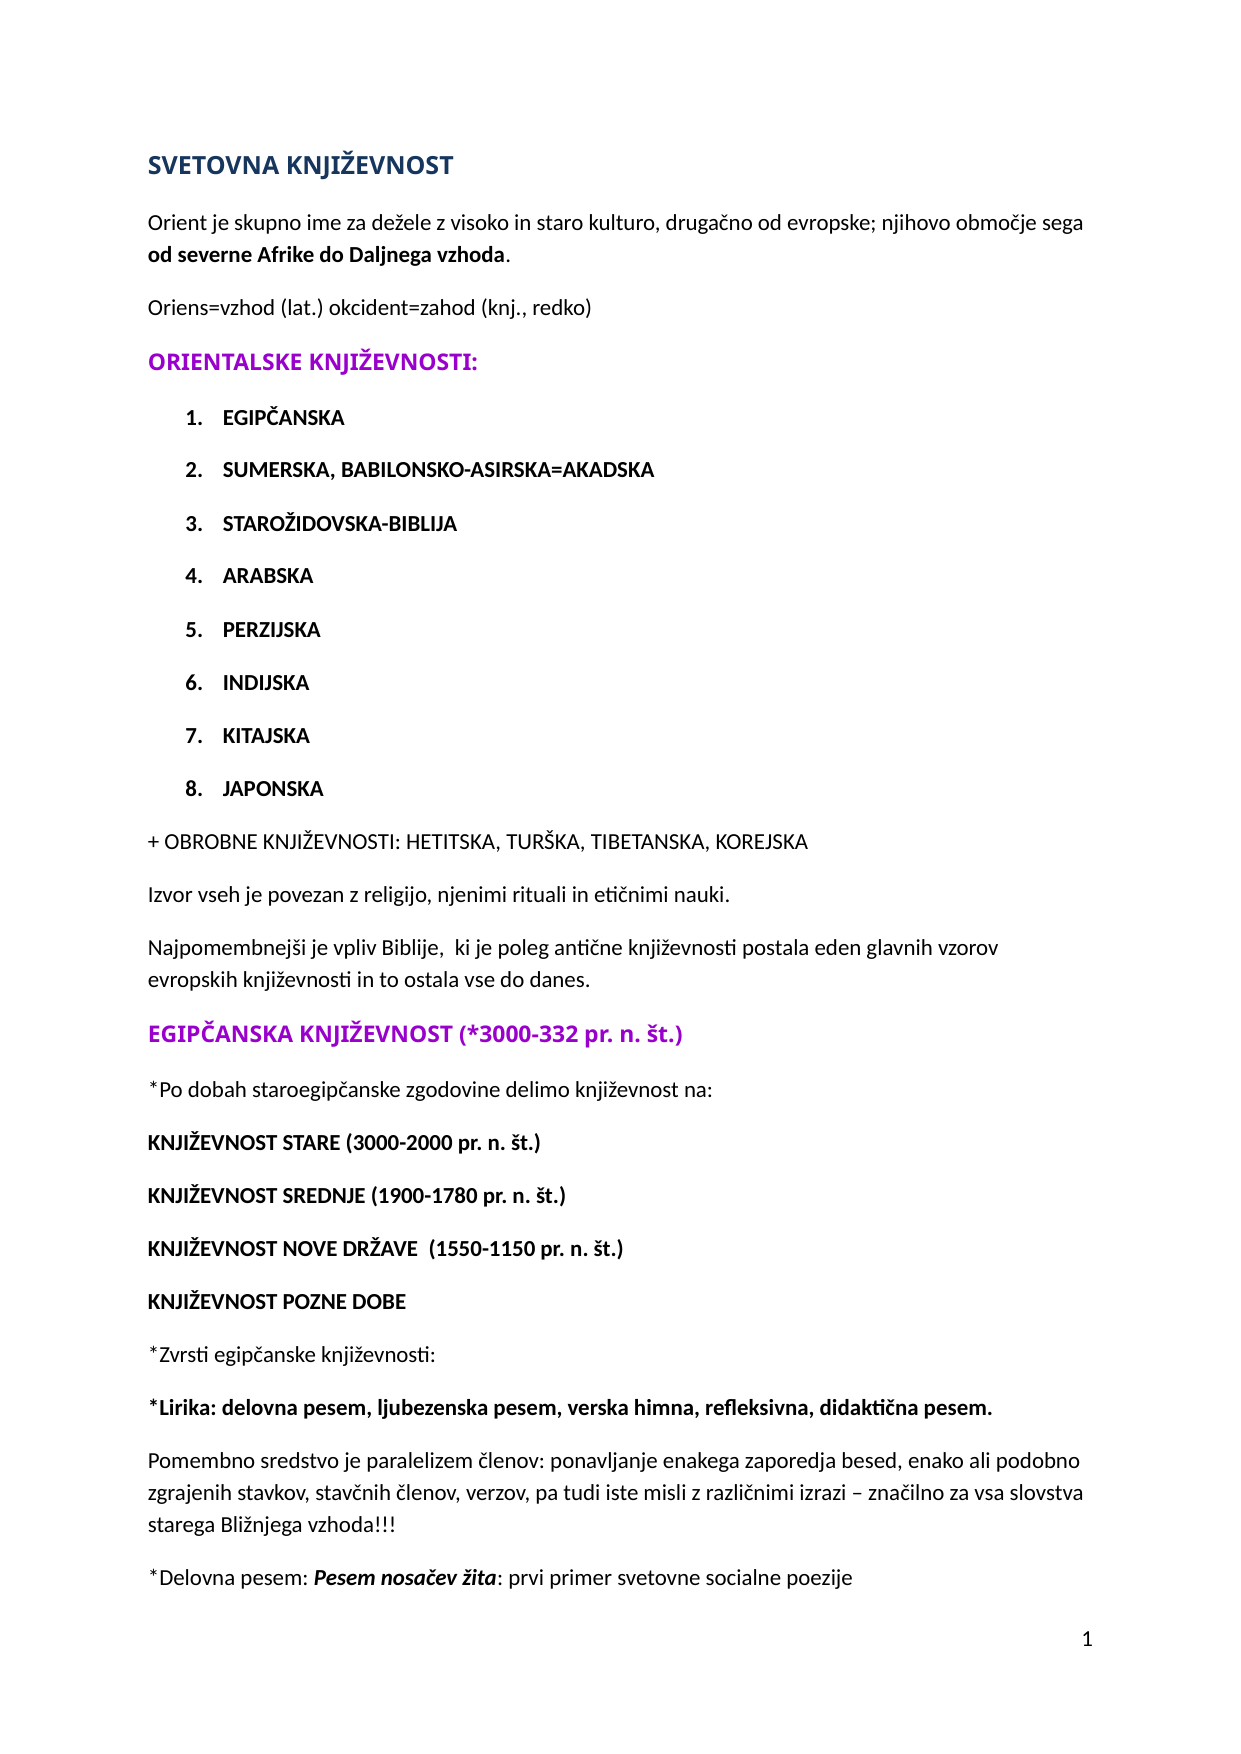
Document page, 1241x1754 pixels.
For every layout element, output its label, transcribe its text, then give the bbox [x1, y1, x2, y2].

text KNJIŽEVNOST SREDNJE (1900-1780 pr. n. št.) [148, 1181, 1093, 1209]
text Najpomembnejši je vpliv Biblije, ki je poleg antične književnosti postala eden glavnih vzorov evropskih književnosti in to ostala vse do danes. [148, 933, 1093, 993]
text KNJIŽEVNOST POZNE DOBE [148, 1287, 1093, 1315]
text ORIENTALSKE KNJIŽEVNOSTI: [148, 346, 1093, 377]
text EGIPČANSKA KNJIŽEVNOST (*3000-332 pr. n. št.) [148, 1018, 1093, 1049]
list KITAJSKA [185, 721, 1093, 749]
list STAROŽIDOVSKA-BIBLIJA [185, 509, 1093, 537]
text *Zvrsti egipčanske književnosti: [148, 1340, 1093, 1368]
list PERZIJSKA [185, 615, 1093, 643]
text KNJIŽEVNOST STARE (3000-2000 pr. n. št.) [148, 1128, 1093, 1156]
text *Delovna pesem: Pesem nosačev žita: prvi primer svetovne socialne poezije [148, 1563, 1093, 1591]
list EGIPČANSKA [185, 403, 1093, 431]
list INDIJSKA [185, 668, 1093, 696]
text + OBROBNE KNJIŽEVNOSTI: HETITSKA, TURŠKA, TIBETANSKA, KOREJSKA [148, 827, 1093, 855]
text Izvor vseh je povezan z religijo, njenimi rituali in etičnimi nauki. [148, 880, 1093, 908]
text Oriens=vzhod (lat.) okcident=zahod (knj., redko) [148, 293, 1093, 321]
list SUMERSKA, BABILONSKO-ASIRSKA=AKADSKA [185, 456, 1093, 484]
text *Po dobah staroegipčanske zgodovine delimo književnost na: [148, 1075, 1093, 1103]
text Orient je skupno ime za dežele z visoko in staro kulturo, drugačno od evropske; njihovo območje sega od severne Afrike do Daljnega vzhoda. [148, 208, 1093, 268]
list JAPONSKA [185, 774, 1093, 802]
text *Lirika: delovna pesem, ljubezenska pesem, verska himna, refleksivna, didaktična pesem. [148, 1393, 1093, 1421]
list ARABSKA [185, 562, 1093, 590]
text SVETOVNA KNJIŽEVNOST [148, 148, 1093, 182]
text Pomembno sredstvo je paralelizem členov: ponavljanje enakega zaporedja besed, enako ali podobno zgrajenih stavkov, stavčnih členov, verzov, pa tudi iste misli z različnimi izrazi – značilno za vsa slovstva starega Bližnjega vzhoda!!! [148, 1446, 1093, 1538]
text KNJIŽEVNOST NOVE DRŽAVE (1550-1150 pr. n. št.) [148, 1234, 1093, 1262]
